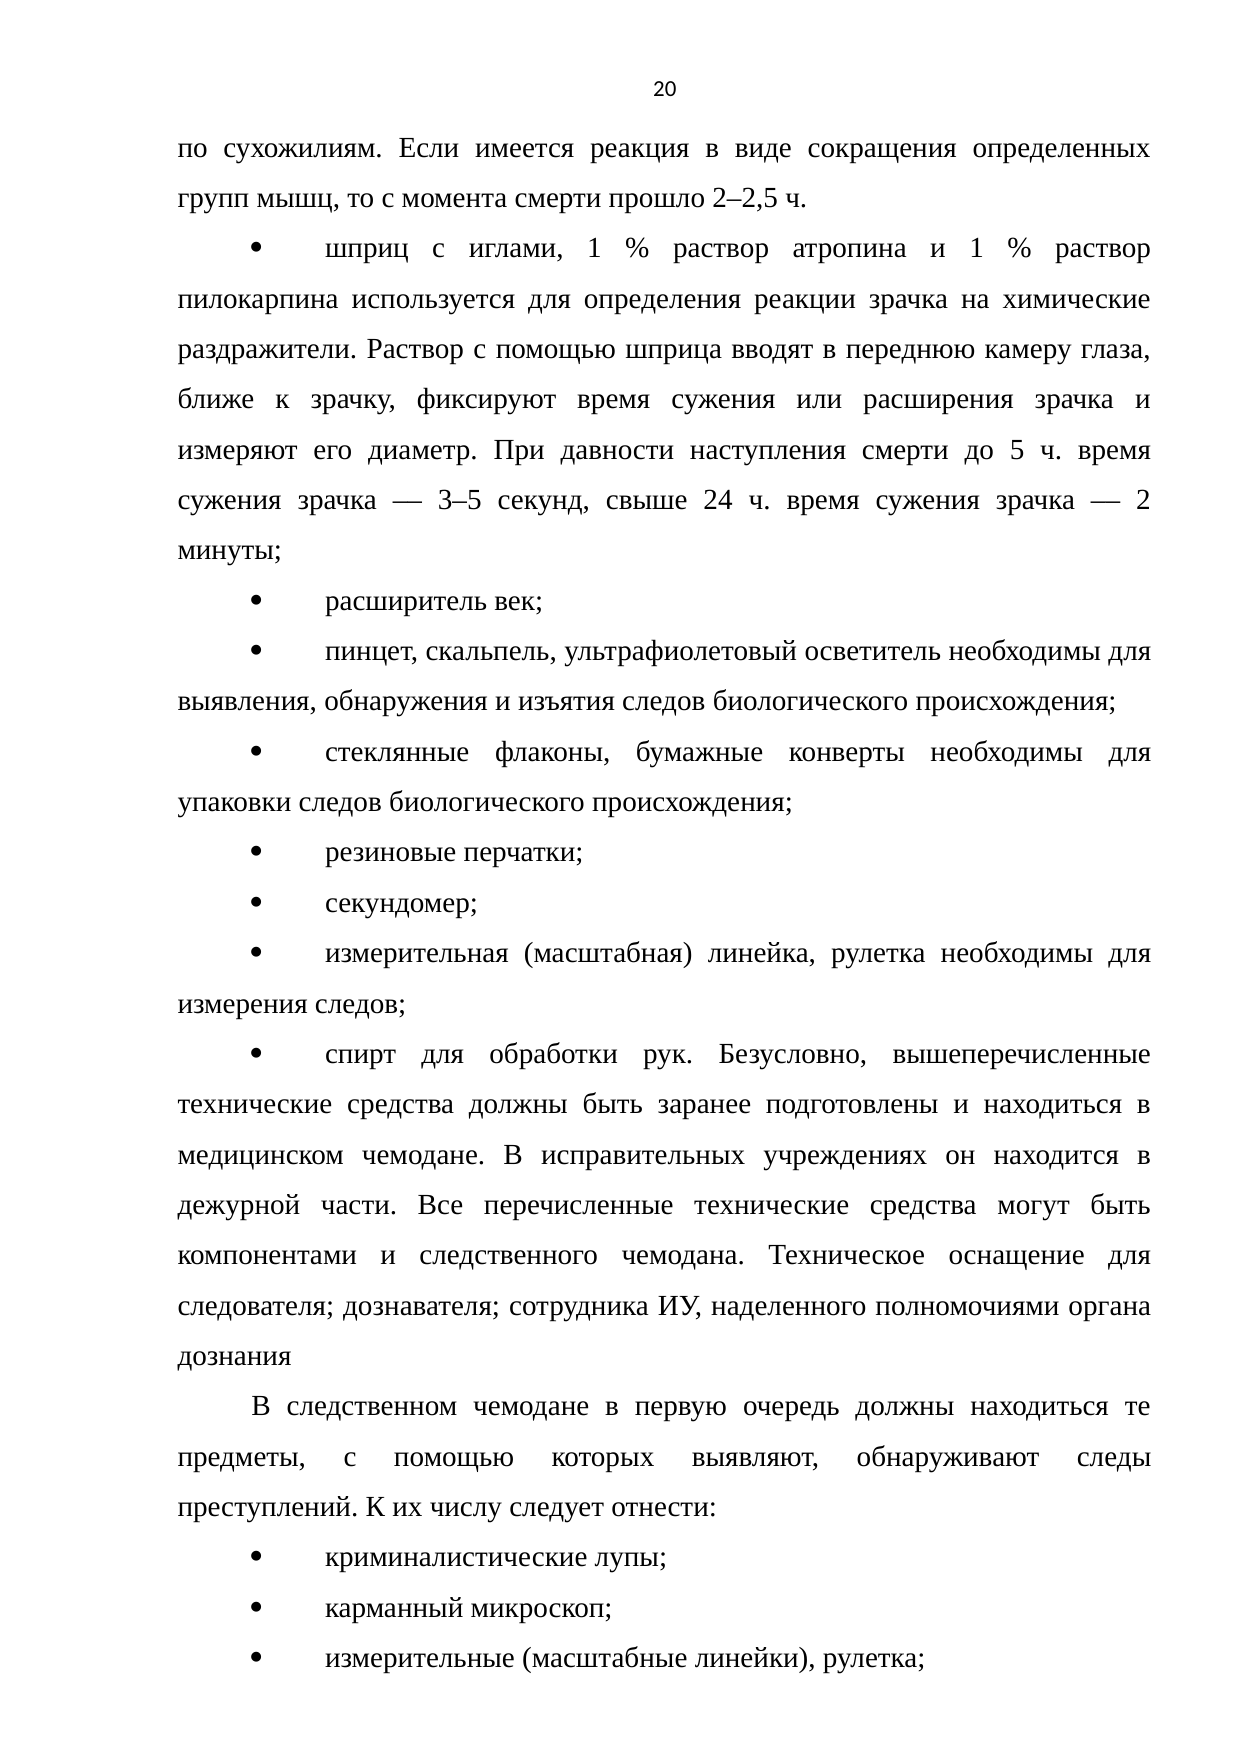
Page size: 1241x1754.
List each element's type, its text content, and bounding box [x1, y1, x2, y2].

text В следственном чемодане в первую очередь должны находиться те предметы, с помощью которых выявляют, обнаруживают следы преступлений. К их числу следует отнести: [177, 1388, 1152, 1523]
list стеклянные флаконы, бумажные конверты необходимы для упаковки следов биологического происхождения; [177, 734, 1152, 818]
list по сухожилиям. Если имеется реакция в виде сокращения определенных групп мышц, то с момента смерти прошло 2–2,5 ч. [177, 130, 1152, 214]
list расширитель век; [177, 583, 1152, 616]
list криминалистические лупы; [177, 1539, 1152, 1573]
list секундомер; [177, 885, 1152, 919]
list пинцет, скальпель, ультрафиолетовый осветитель необходимы для выявления, обнаружения и изъятия следов биологического происхождения; [177, 633, 1152, 717]
list измерительная (масштабная) линейка, рулетка необходимы для измерения следов; [177, 935, 1152, 1019]
list шприц с иглами, 1 % раствор атропина и 1 % раствор пилокарпина используется для определения реакции зрачка на химические раздражители. Раствор с помощью шприца вводят в переднюю камеру глаза, ближе к зрачку, фиксируют время сужения или расширения зрачка и измеряют его диаметр. При давности наступления смерти до 5 ч. время сужения зрачка –– 3–5 секунд, свыше 24 ч. время сужения зрачка –– 2 минуты; [177, 230, 1152, 566]
list резиновые перчатки; [177, 834, 1152, 868]
list карманный микроскоп; [177, 1590, 1152, 1623]
list спирт для обработки рук. Безусловно, вышеперечисленные технические средства должны быть заранее подготовлены и находиться в медицинском чемодане. В исправительных учреждениях он находится в дежурной части. Все перечисленные технические средства могут быть компонентами и следственного чемодана. Техническое оснащение для следователя; дознавателя; сотрудника ИУ, наделенного полномочиями органа дознания [177, 1036, 1152, 1372]
list измерительные (масштабные линейки), рулетка; [177, 1640, 1152, 1674]
